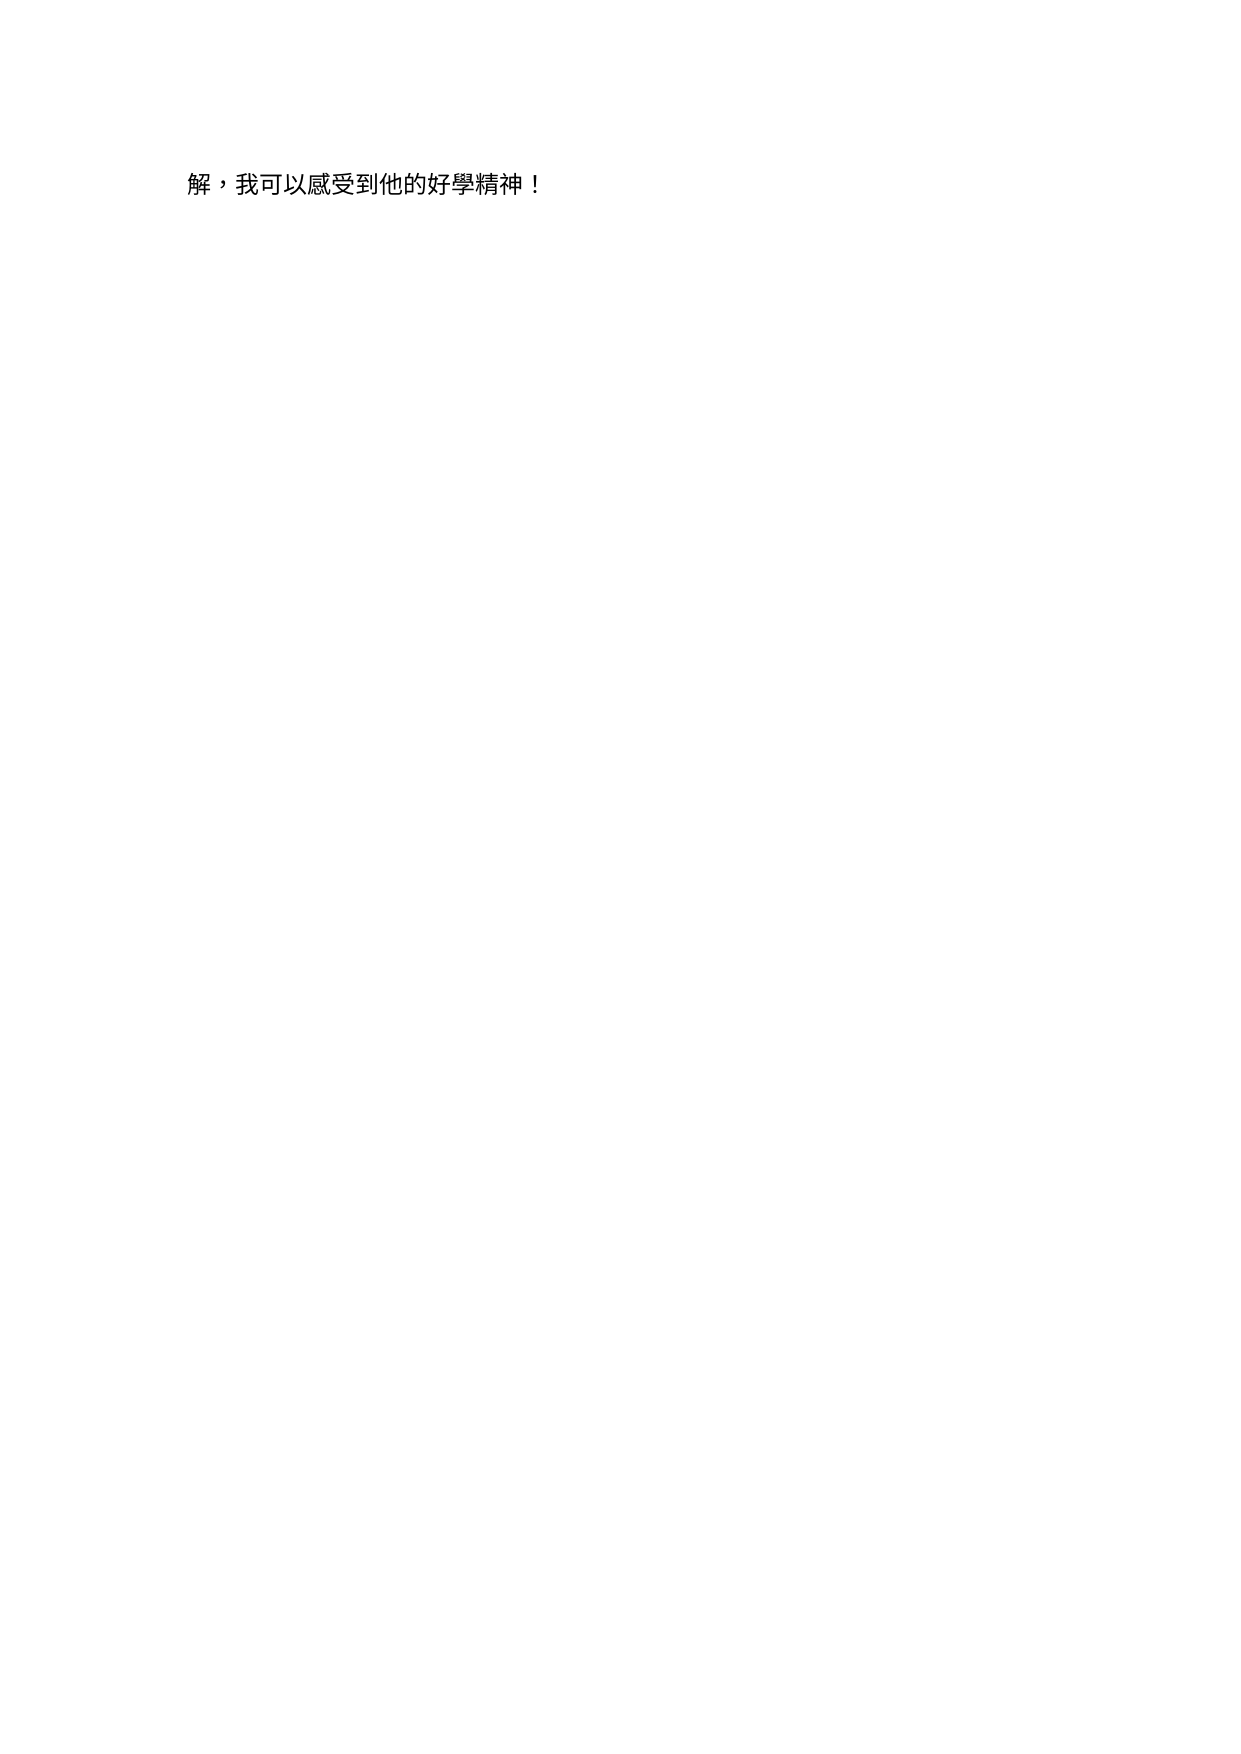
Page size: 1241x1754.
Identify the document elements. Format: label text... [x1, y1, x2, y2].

text 解，我可以感受到他的好學精神！ [187, 164, 1053, 202]
